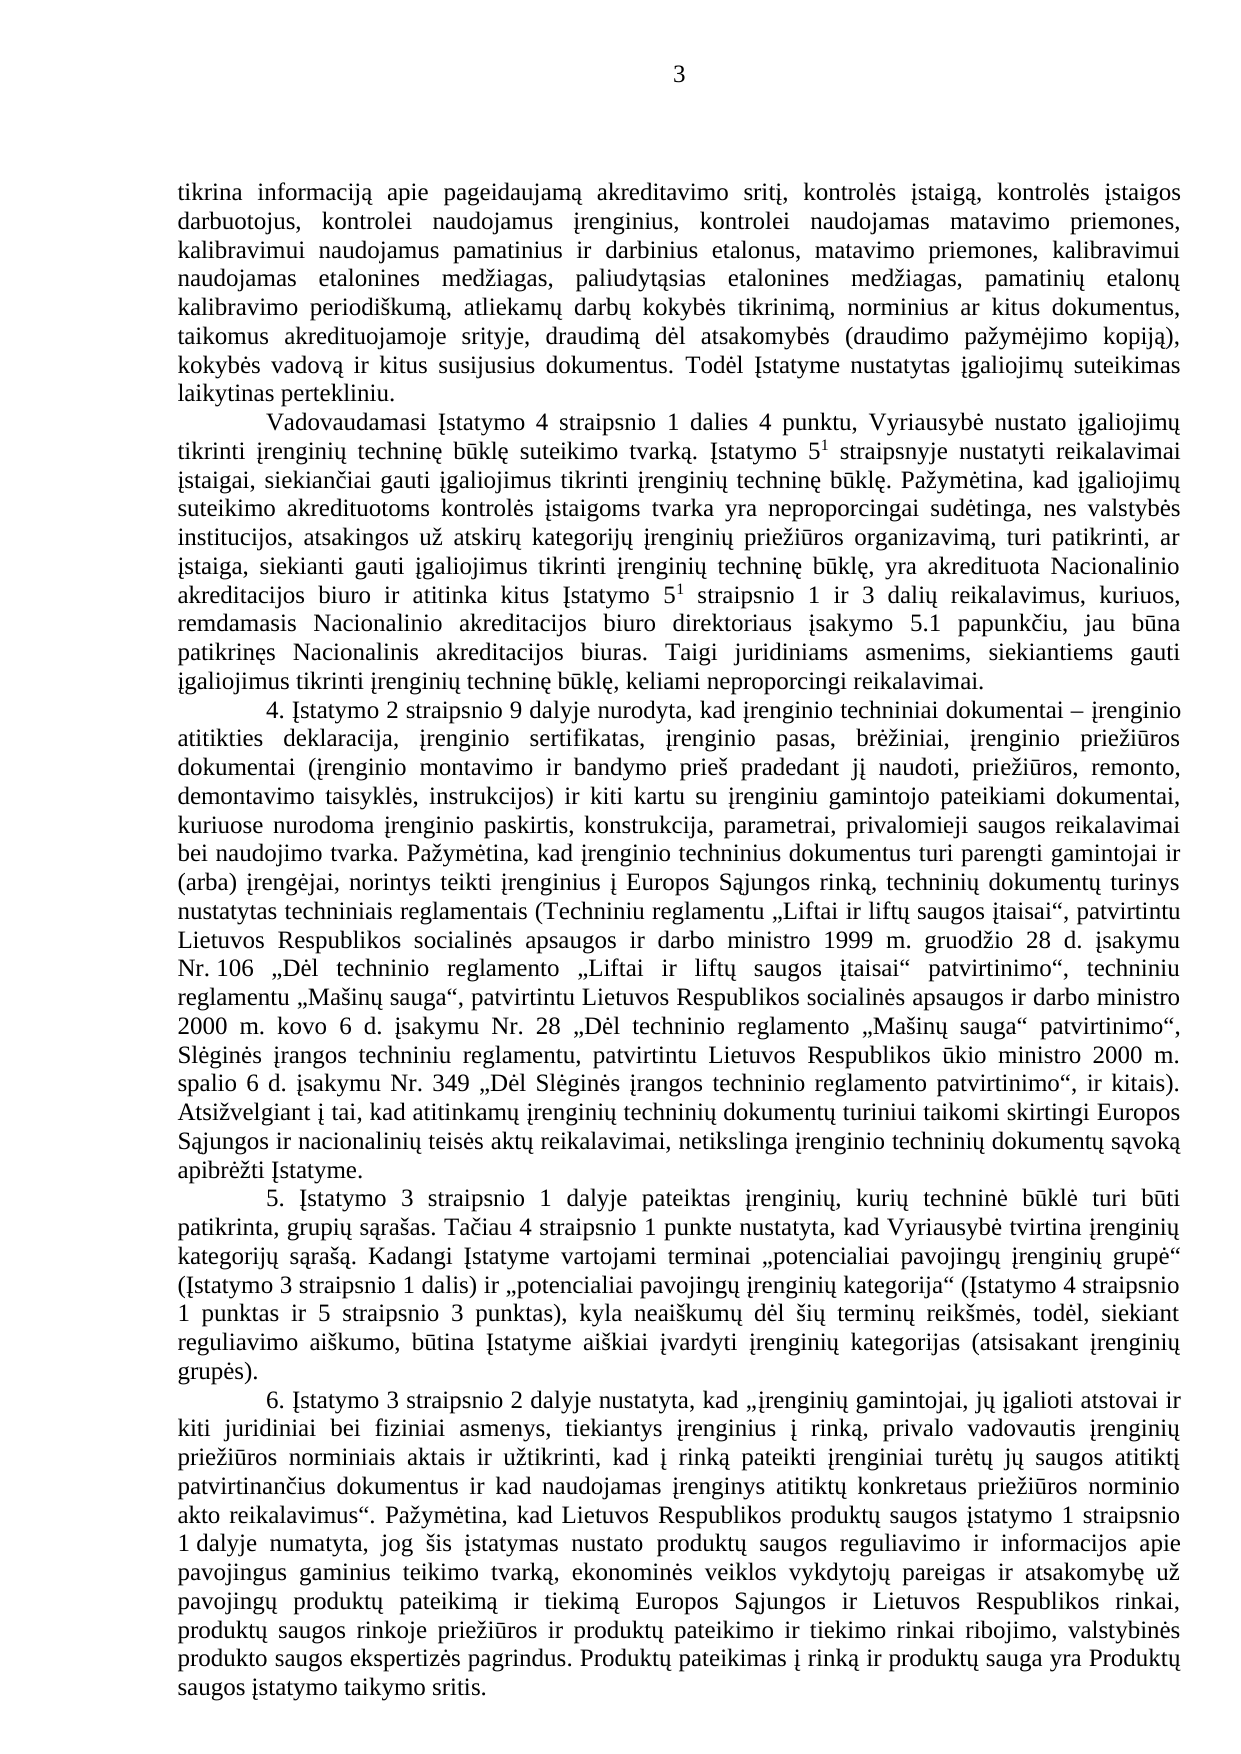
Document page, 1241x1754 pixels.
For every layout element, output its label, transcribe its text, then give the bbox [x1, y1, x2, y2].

text 6. Įstatymo 3 straipsnio 2 dalyje nustatyta, kad „įrenginių gamintojai, jų įgalioti atstovai ir kiti juridiniai bei fiziniai asmenys, tiekiantys įrenginius į rinką, privalo vadovautis įrenginių priežiūros norminiais aktais ir užtikrinti, kad į rinką pateikti įrenginiai turėtų jų saugos atitiktį patvirtinančius dokumentus ir kad naudojamas įrenginys atitiktų konkretaus priežiūros norminio akto reikalavimus“. Pažymėtina, kad Lietuvos Respublikos produktų saugos įstatymo 1 straipsnio 1 dalyje numatyta, jog šis įstatymas nustato produktų saugos reguliavimo ir informacijos apie pavojingus gaminius teikimo tvarką, ekonominės veiklos vykdytojų pareigas ir atsakomybę už pavojingų produktų pateikimą ir tiekimą Europos Sąjungos ir Lietuvos Respublikos rinkai, produktų saugos rinkoje priežiūros ir produktų pateikimo ir tiekimo rinkai ribojimo, valstybinės produkto saugos ekspertizės pagrindus. Produktų pateikimas į rinką ir produktų sauga yra Produktų saugos įstatymo taikymo sritis. [177, 1385, 1181, 1701]
text Vadovaudamasi Įstatymo 4 straipsnio 1 dalies 4 punktu, Vyriausybė nustato įgaliojimų tikrinti įrenginių techninę būklę suteikimo tvarką. Įstatymo 51 straipsnyje nustatyti reikalavimai įstaigai, siekiančiai gauti įgaliojimus tikrinti įrenginių techninę būklę. Pažymėtina, kad įgaliojimų suteikimo akredituotoms kontrolės įstaigoms tvarka yra neproporcingai sudėtinga, nes valstybės institucijos, atsakingos už atskirų kategorijų įrenginių priežiūros organizavimą, turi patikrinti, ar įstaiga, siekianti gauti įgaliojimus tikrinti įrenginių techninę būklę, yra akredituota Nacionalinio akreditacijos biuro ir atitinka kitus Įstatymo 51 straipsnio 1 ir 3 dalių reikalavimus, kuriuos, remdamasis Nacionalinio akreditacijos biuro direktoriaus įsakymo 5.1 papunkčiu, jau būna patikrinęs Nacionalinis akreditacijos biuras. Taigi juridiniams asmenims, siekiantiems gauti įgaliojimus tikrinti įrenginių techninę būklę, keliami neproporcingi reikalavimai. [177, 407, 1181, 695]
text 5. Įstatymo 3 straipsnio 1 dalyje pateiktas įrenginių, kurių techninė būklė turi būti patikrinta, grupių sąrašas. Tačiau 4 straipsnio 1 punkte nustatyta, kad Vyriausybė tvirtina įrenginių kategorijų sąrašą. Kadangi Įstatyme vartojami terminai „potencialiai pavojingų įrenginių grupė“ (Įstatymo 3 straipsnio 1 dalis) ir „potencialiai pavojingų įrenginių kategorija“ (Įstatymo 4 straipsnio 1 punktas ir 5 straipsnio 3 punktas), kyla neaiškumų dėl šių terminų reikšmės, todėl, siekiant reguliavimo aiškumo, būtina Įstatyme aiškiai įvardyti įrenginių kategorijas (atsisakant įrenginių grupės). [177, 1183, 1181, 1385]
text 4. Įstatymo 2 straipsnio 9 dalyje nurodyta, kad įrenginio techniniai dokumentai – įrenginio atitikties deklaracija, įrenginio sertifikatas, įrenginio pasas, brėžiniai, įrenginio priežiūros dokumentai (įrenginio montavimo ir bandymo prieš pradedant jį naudoti, priežiūros, remonto, demontavimo taisyklės, instrukcijos) ir kiti kartu su įrenginiu gamintojo pateikiami dokumentai, kuriuose nurodoma įrenginio paskirtis, konstrukcija, parametrai, privalomieji saugos reikalavimai bei naudojimo tvarka. Pažymėtina, kad įrenginio techninius dokumentus turi parengti gamintojai ir (arba) įrengėjai, norintys teikti įrenginius į Europos Sąjungos rinką, techninių dokumentų turinys nustatytas techniniais reglamentais (Techniniu reglamentu „Liftai ir liftų saugos įtaisai“, patvirtintu Lietuvos Respublikos socialinės apsaugos ir darbo ministro 1999 m. gruodžio 28 d. įsakymu Nr. 106 „Dėl techninio reglamento „Liftai ir liftų saugos įtaisai“ patvirtinimo“, techniniu reglamentu „Mašinų sauga“, patvirtintu Lietuvos Respublikos socialinės apsaugos ir darbo ministro 2000 m. kovo 6 d. įsakymu Nr. 28 „Dėl techninio reglamento „Mašinų sauga“ patvirtinimo“, Slėginės įrangos techniniu reglamentu, patvirtintu Lietuvos Respublikos ūkio ministro 2000 m. spalio 6 d. įsakymu Nr. 349 „Dėl Slėginės įrangos techninio reglamento patvirtinimo“, ir kitais). Atsižvelgiant į tai, kad atitinkamų įrenginių techninių dokumentų turiniui taikomi skirtingi Europos Sąjungos ir nacionalinių teisės aktų reikalavimai, netikslinga įrenginio techninių dokumentų sąvoką apibrėžti Įstatyme. [177, 695, 1181, 1183]
text tikrina informaciją apie pageidaujamą akreditavimo sritį, kontrolės įstaigą, kontrolės įstaigos darbuotojus, kontrolei naudojamus įrenginius, kontrolei naudojamas matavimo priemones, kalibravimui naudojamus pamatinius ir darbinius etalonus, matavimo priemones, kalibravimui naudojamas etalonines medžiagas, paliudytąsias etalonines medžiagas, pamatinių etalonų kalibravimo periodiškumą, atliekamų darbų kokybės tikrinimą, norminius ar kitus dokumentus, taikomus akredituojamoje srityje, draudimą dėl atsakomybės (draudimo pažymėjimo kopiją), kokybės vadovą ir kitus susijusius dokumentus. Todėl Įstatyme nustatytas įgaliojimų suteikimas laikytinas pertekliniu. [177, 177, 1181, 407]
